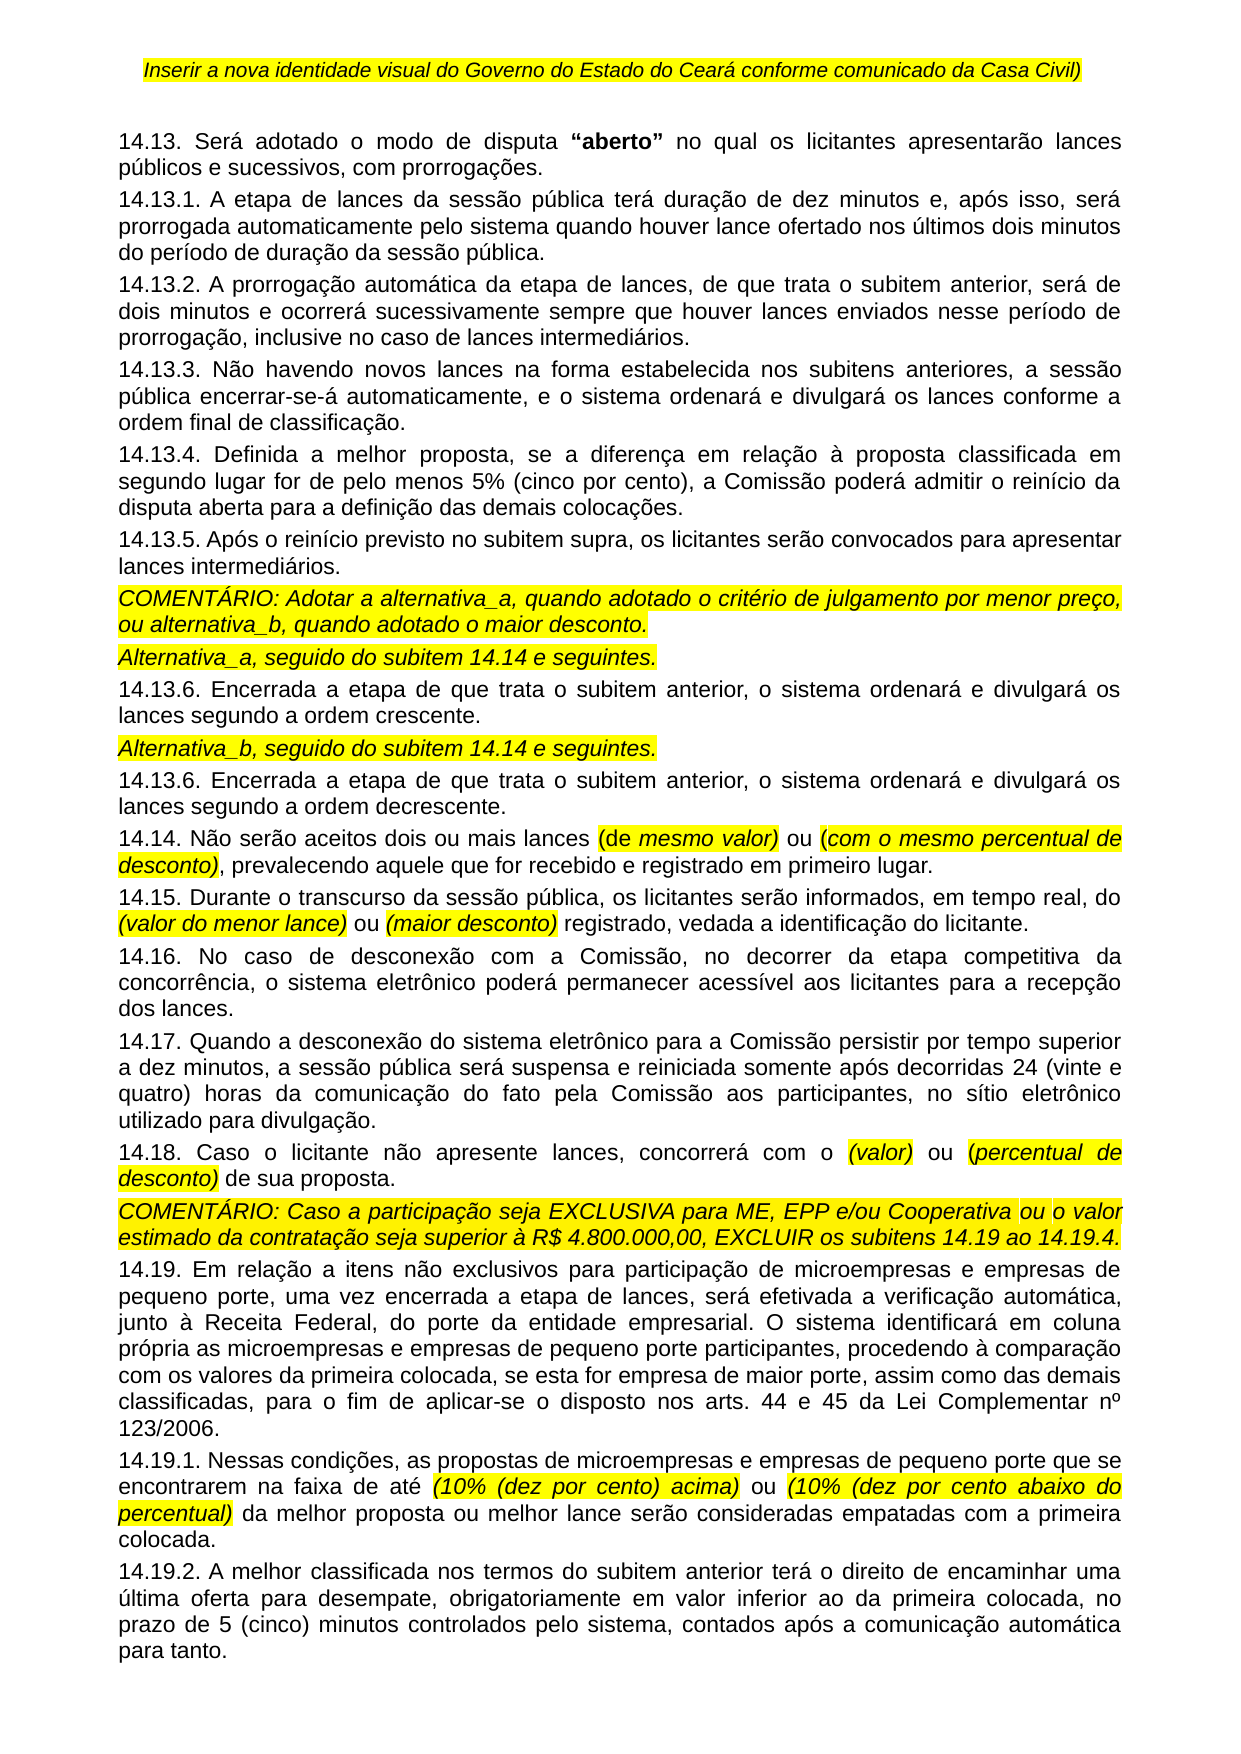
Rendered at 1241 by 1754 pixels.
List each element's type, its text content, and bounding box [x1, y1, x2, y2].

text 14.13. Será adotado o modo de disputa “aberto” no qual os licitantes apresentarão lances públicos e sucessivos, com prorrogações. [118, 128, 1122, 180]
text 14.13.3. Não havendo novos lances na forma estabelecida nos subitens anteriores, a sessão pública encerrar-se-á automaticamente, e o sistema ordenará e divulgará os lances conforme a ordem final de classificação. [118, 356, 1122, 435]
text 14.13.6. Encerrada a etapa de que trata o subitem anterior, o sistema ordenará e divulgará os lances segundo a ordem decrescente. [118, 767, 1122, 819]
text 14.16. No caso de desconexão com a Comissão, no decorrer da etapa competitiva da concorrência, o sistema eletrônico poderá permanecer acessível aos licitantes para a recepção dos lances. [118, 943, 1122, 1022]
text 14.14. Não serão aceitos dois ou mais lances (de mesmo valor) ou (com o mesmo percentual de desconto), prevalecendo aquele que for recebido e registrado em primeiro lugar. [118, 825, 1122, 878]
text 14.15. Durante o transcurso da sessão pública, os licitantes serão informados, em tempo real, do (valor do menor lance) ou (maior desconto) registrado, vedada a identificação do licitante. [118, 884, 1122, 937]
text 14.17. Quando a desconexão do sistema eletrônico para a Comissão persistir por tempo superior a dez minutos, a sessão pública será suspensa e reiniciada somente após decorridas 24 (vinte e quatro) horas da comunicação do fato pela Comissão aos participantes, no sítio eletrônico utilizado para divulgação. [118, 1028, 1122, 1133]
text 14.13.1. A etapa de lances da sessão pública terá duração de dez minutos e, após isso, será prorrogada automaticamente pelo sistema quando houver lance ofertado nos últimos dois minutos do período de duração da sessão pública. [118, 186, 1122, 265]
text 14.19.1. Nessas condições, as propostas de microempresas e empresas de pequeno porte que se encontrarem na faixa de até (10% (dez por cento) acima) ou (10% (dez por cento abaixo do percentual) da melhor proposta ou melhor lance serão consideradas empatadas com a primeira colocada. [118, 1447, 1122, 1552]
text 14.19.2. A melhor classificada nos termos do subitem anterior terá o direito de encaminhar uma última oferta para desempate, obrigatoriamente em valor inferior ao da primeira colocada, no prazo de 5 (cinco) minutos controlados pelo sistema, contados após a comunicação automática para tanto. [118, 1558, 1122, 1663]
text 14.13.6. Encerrada a etapa de que trata o subitem anterior, o sistema ordenará e divulgará os lances segundo a ordem crescente. [118, 676, 1122, 728]
text 14.13.4. Definida a melhor proposta, se a diferença em relação à proposta classificada em segundo lugar for de pelo menos 5% (cinco por cento), a Comissão poderá admitir o reinício da disputa aberta para a definição das demais colocações. [118, 441, 1122, 520]
text Alternativa_b, seguido do subitem 14.14 e seguintes. [118, 734, 1122, 761]
text 14.13.5. Após o reinício previsto no subitem supra, os licitantes serão convocados para apresentar lances intermediários. [118, 526, 1122, 579]
text 14.19. Em relação a itens não exclusivos para participação de microempresas e empresas de pequeno porte, uma vez encerrada a etapa de lances, será efetivada a verificação automática, junto à Receita Federal, do porte da entidade empresarial. O sistema identificará em coluna própria as microempresas e empresas de pequeno porte participantes, procedendo à comparação com os valores da primeira colocada, se esta for empresa de maior porte, assim como das demais classificadas, para o fim de aplicar-se o disposto nos arts. 44 e 45 da Lei Complementar nº 123/2006. [118, 1256, 1122, 1441]
text Alternativa_a, seguido do subitem 14.14 e seguintes. [118, 643, 1122, 670]
text 14.18. Caso o licitante não apresente lances, concorrerá com o (valor) ou (percentual de desconto) de sua proposta. [118, 1139, 1122, 1192]
text COMENTÁRIO: Adotar a alternativa_a, quando adotado o critério de julgamento por menor preço, ou alternativa_b, quando adotado o maior desconto. [118, 585, 1122, 638]
text COMENTÁRIO: Caso a participação seja EXCLUSIVA para ME, EPP e/ou Cooperativa ou o valor estimado da contratação seja superior à R$ 4.800.000,00, EXCLUIR os subitens 14.19 ao 14.19.4. [118, 1198, 1122, 1250]
text 14.13.2. A prorrogação automática da etapa de lances, de que trata o subitem anterior, será de dois minutos e ocorrerá sucessivamente sempre que houver lances enviados nesse período de prorrogação, inclusive no caso de lances intermediários. [118, 271, 1122, 350]
